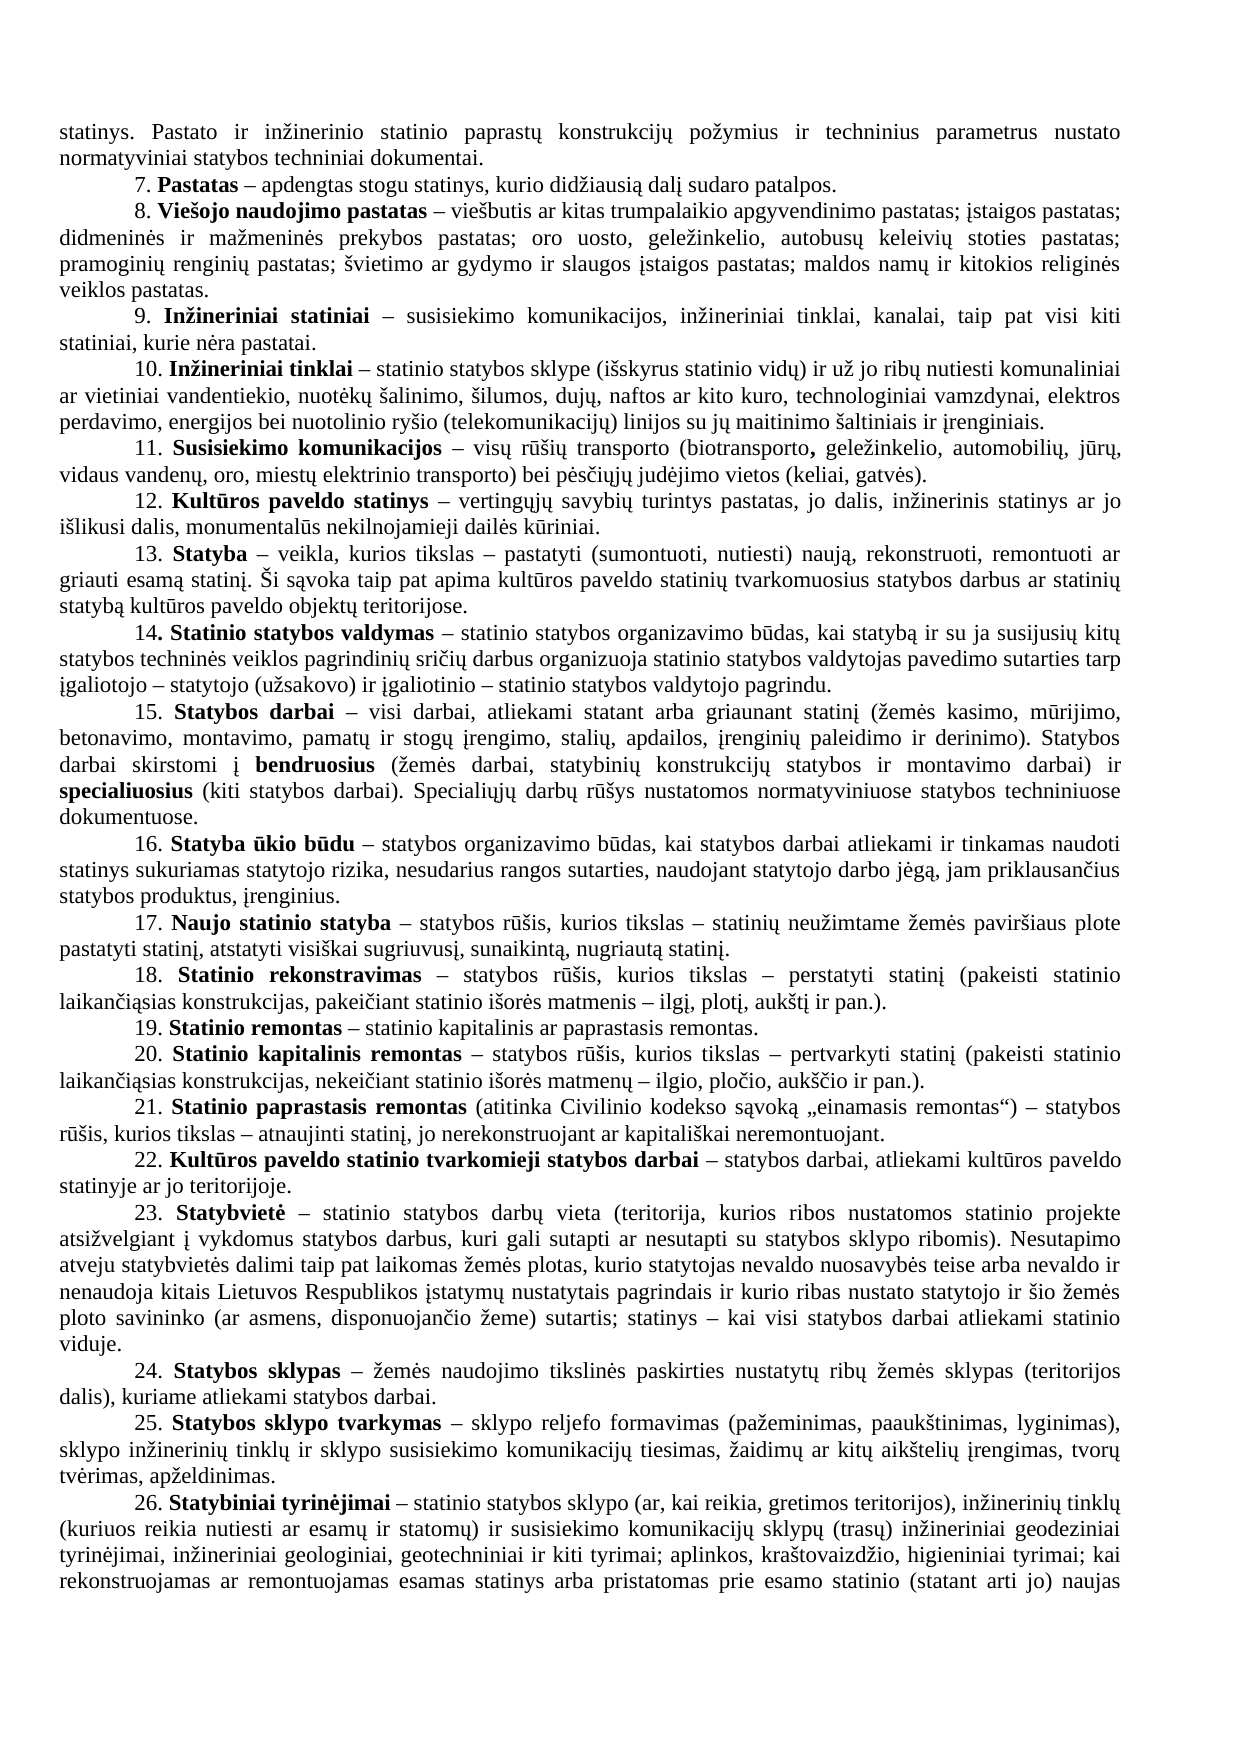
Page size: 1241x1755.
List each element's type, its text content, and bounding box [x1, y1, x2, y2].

text 13. Statyba – veikla, kurios tikslas – pastatyti (sumontuoti, nutiesti) naują, rekonstruoti, remontuoti ar griauti esamą statinį. Ši sąvoka taip pat apima kultūros paveldo statinių tvarkomuosius statybos darbus ar statinių statybą kultūros paveldo objektų teritorijose. [59, 540, 1122, 619]
text 23. Statybvietė – statinio statybos darbų vieta (teritorija, kurios ribos nustatomos statinio projekte atsižvelgiant į vykdomus statybos darbus, kuri gali sutapti ar nesutapti su statybos sklypo ribomis). Nesutapimo atveju statybvietės dalimi taip pat laikomas žemės plotas, kurio statytojas nevaldo nuosavybės teise arba nevaldo ir nenaudoja kitais Lietuvos Respublikos įstatymų nustatytais pagrindais ir kurio ribas nustato statytojo ir šio žemės ploto savininko (ar asmens, disponuojančio žeme) sutartis; statinys – kai visi statybos darbai atliekami statinio viduje. [59, 1199, 1122, 1357]
text 22. Kultūros paveldo statinio tvarkomieji statybos darbai – statybos darbai, atliekami kultūros paveldo statinyje ar jo teritorijoje. [59, 1146, 1122, 1199]
text 9. Inžineriniai statiniai – susisiekimo komunikacijos, inžineriniai tinklai, kanalai, taip pat visi kiti statiniai, kurie nėra pastatai. [59, 303, 1122, 355]
text statinys. Pastato ir inžinerinio statinio paprastų konstrukcijų požymius ir techninius parametrus nustato normatyviniai statybos techniniai dokumentai. [59, 118, 1122, 171]
text 15. Statybos darbai – visi darbai, atliekami statant arba griaunant statinį (žemės kasimo, mūrijimo, betonavimo, montavimo, pamatų ir stogų įrengimo, stalių, apdailos, įrenginių paleidimo ir derinimo). Statybos darbai skirstomi į bendruosius (žemės darbai, statybinių konstrukcijų statybos ir montavimo darbai) ir specialiuosius (kiti statybos darbai). Specialiųjų darbų rūšys nustatomos normatyviniuose statybos techniniuose dokumentuose. [59, 698, 1122, 830]
text 25. Statybos sklypo tvarkymas – sklypo reljefo formavimas (pažeminimas, paaukštinimas, lyginimas), sklypo inžinerinių tinklų ir sklypo susisiekimo komunikacijų tiesimas, žaidimų ar kitų aikštelių įrengimas, tvorų tvėrimas, apželdinimas. [59, 1409, 1122, 1488]
text 10. Inžineriniai tinklai – statinio statybos sklype (išskyrus statinio vidų) ir už jo ribų nutiesti komunaliniai ar vietiniai vandentiekio, nuotėkų šalinimo, šilumos, dujų, naftos ar kito kuro, technologiniai vamzdynai, elektros perdavimo, energijos bei nuotolinio ryšio (telekomunikacijų) linijos su jų maitinimo šaltiniais ir įrenginiais. [59, 355, 1122, 434]
text 19. Statinio remontas – statinio kapitalinis ar paprastasis remontas. [59, 1014, 1122, 1041]
text 26. Statybiniai tyrinėjimai – statinio statybos sklypo (ar, kai reikia, gretimos teritorijos), inžinerinių tinklų (kuriuos reikia nutiesti ar esamų ir statomų) ir susisiekimo komunikacijų sklypų (trasų) inžineriniai geodeziniai tyrinėjimai, inžineriniai geologiniai, geotechniniai ir kiti tyrimai; aplinkos, kraštovaizdžio, higieniniai tyrimai; kai rekonstruojamas ar remontuojamas esamas statinys arba pristatomas prie esamo statinio (statant arti jo) naujas [59, 1488, 1122, 1594]
text 16. Statyba ūkio būdu – statybos organizavimo būdas, kai statybos darbai atliekami ir tinkamas naudoti statinys sukuriamas statytojo rizika, nesudarius rangos sutarties, naudojant statytojo darbo jėgą, jam priklausančius statybos produktus, įrenginius. [59, 830, 1122, 909]
text 24. Statybos sklypas – žemės naudojimo tikslinės paskirties nustatytų ribų žemės sklypas (teritorijos dalis), kuriame atliekami statybos darbai. [59, 1357, 1122, 1409]
text 14. Statinio statybos valdymas – statinio statybos organizavimo būdas, kai statybą ir su ja susijusių kitų statybos techninės veiklos pagrindinių sričių darbus organizuoja statinio statybos valdytojas pavedimo sutarties tarp įgaliotojo – statytojo (užsakovo) ir įgaliotinio – statinio statybos valdytojo pagrindu. [59, 619, 1122, 698]
text 21. Statinio paprastasis remontas (atitinka Civilinio kodekso sąvoką „einamasis remontas“) – statybos rūšis, kurios tikslas – atnaujinti statinį, jo nerekonstruojant ar kapitališkai neremontuojant. [59, 1093, 1122, 1146]
text 7. Pastatas – apdengtas stogu statinys, kurio didžiausią dalį sudaro patalpos. [59, 171, 1122, 197]
text 8. Viešojo naudojimo pastatas – viešbutis ar kitas trumpalaikio apgyvendinimo pastatas; įstaigos pastatas; didmeninės ir mažmeninės prekybos pastatas; oro uosto, geležinkelio, autobusų keleivių stoties pastatas; pramoginių renginių pastatas; švietimo ar gydymo ir slaugos įstaigos pastatas; maldos namų ir kitokios religinės veiklos pastatas. [59, 197, 1122, 303]
text 18. Statinio rekonstravimas – statybos rūšis, kurios tikslas – perstatyti statinį (pakeisti statinio laikančiąsias konstrukcijas, pakeičiant statinio išorės matmenis – ilgį, plotį, aukštį ir pan.). [59, 961, 1122, 1014]
text 17. Naujo statinio statyba – statybos rūšis, kurios tikslas – statinių neužimtame žemės paviršiaus plote pastatyti statinį, atstatyti visiškai sugriuvusį, sunaikintą, nugriautą statinį. [59, 909, 1122, 961]
text 12. Kultūros paveldo statinys – vertingųjų savybių turintys pastatas, jo dalis, inžinerinis statinys ar jo išlikusi dalis, monumentalūs nekilnojamieji dailės kūriniai. [59, 487, 1122, 540]
text 20. Statinio kapitalinis remontas – statybos rūšis, kurios tikslas – pertvarkyti statinį (pakeisti statinio laikančiąsias konstrukcijas, nekeičiant statinio išorės matmenų – ilgio, pločio, aukščio ir pan.). [59, 1041, 1122, 1093]
text 11. Susisiekimo komunikacijos – visų rūšių transporto (biotransporto, geležinkelio, automobilių, jūrų, vidaus vandenų, oro, miestų elektrinio transporto) bei pėsčiųjų judėjimo vietos (keliai, gatvės). [59, 434, 1122, 487]
